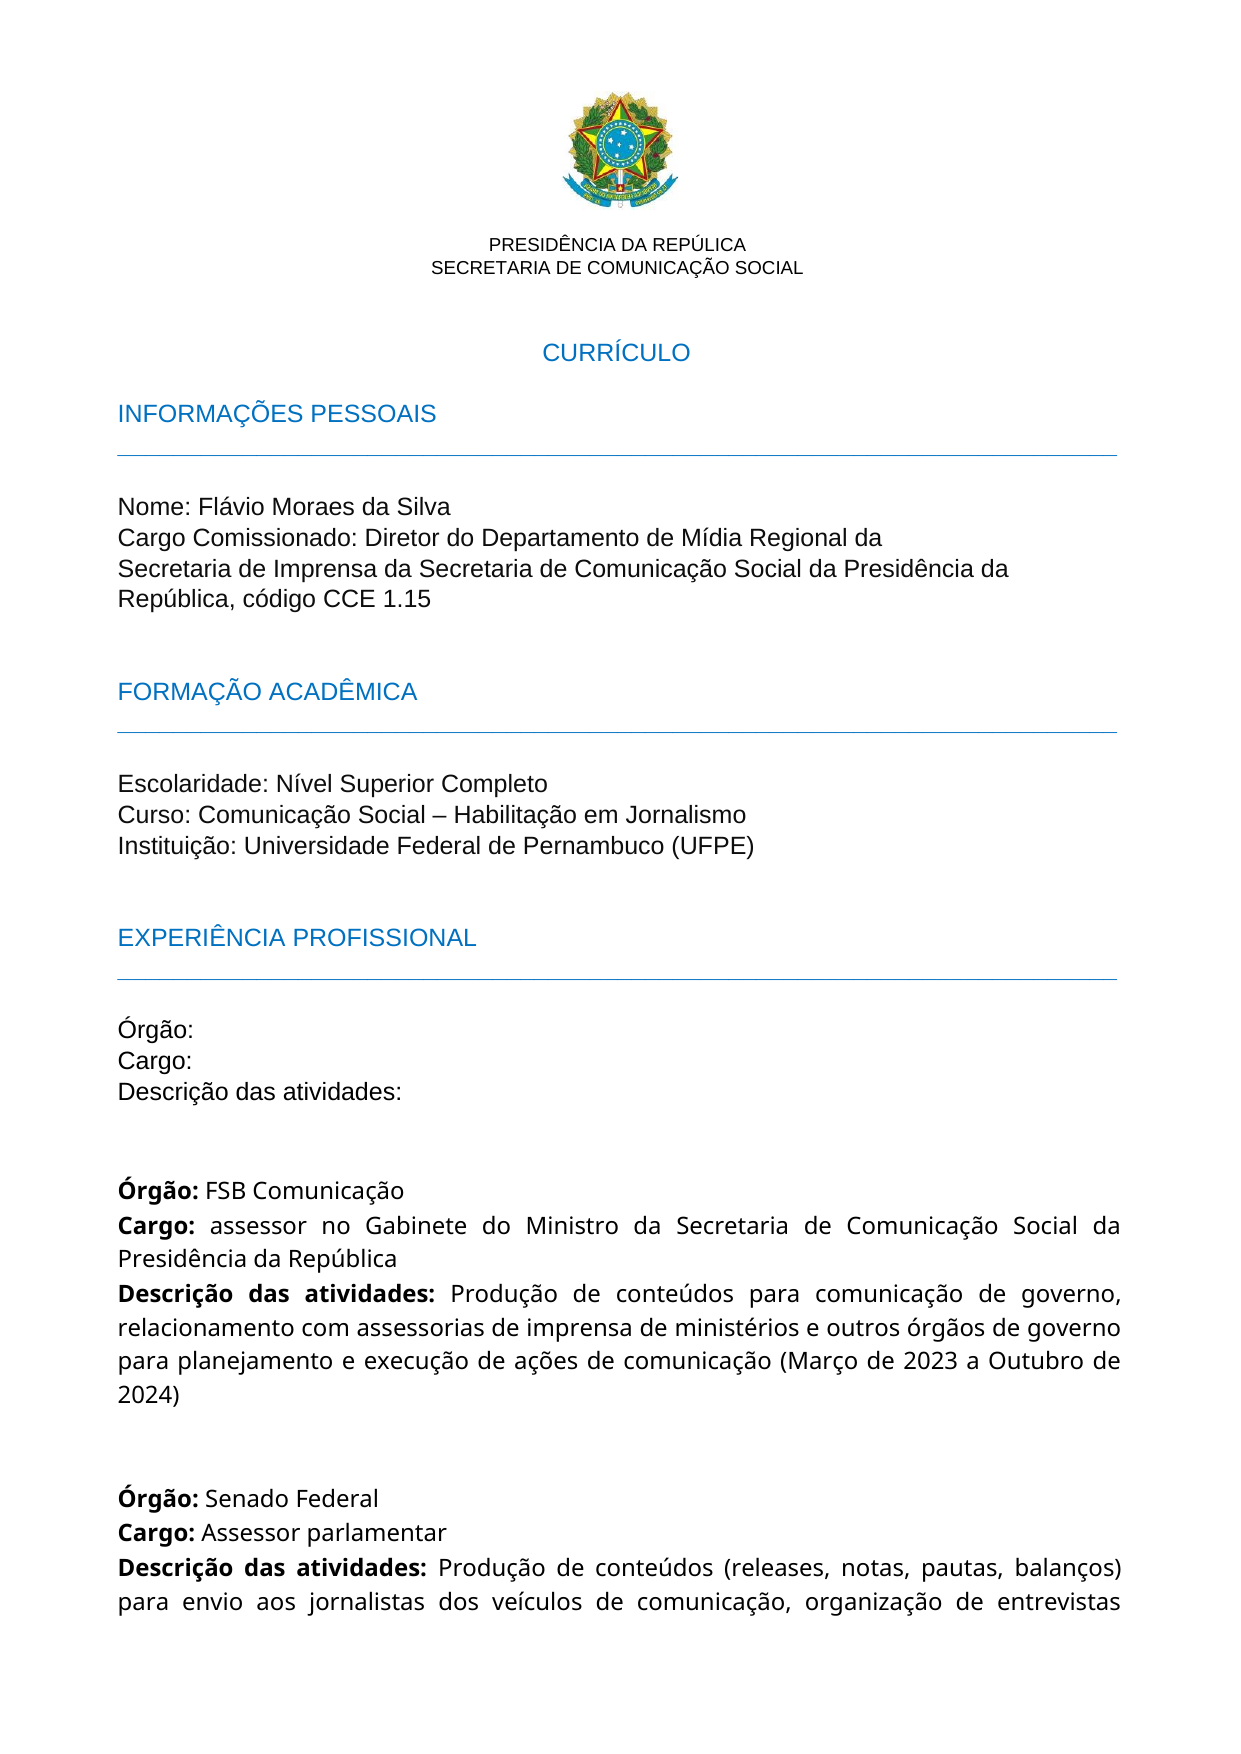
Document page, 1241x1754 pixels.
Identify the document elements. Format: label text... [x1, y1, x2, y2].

subtitle ________________________________________________________________________ [117, 707, 1122, 736]
text INFORMAÇÕES PESSOAIS [117, 399, 1122, 428]
text Cargo: Assessor parlamentar [117, 1516, 1122, 1549]
text Descrição das atividades: Produção de conteúdos para comunicação de governo, relacionamento com assessorias de imprensa de ministérios e outros órgãos de governo para planejamento e execução de ações de comunicação (Março de 2023 a Outubro de 2024) [117, 1277, 1122, 1410]
subtitle ________________________________________________________________________ [117, 430, 1122, 459]
text Cargo: [117, 1046, 1122, 1075]
text FORMAÇÃO ACADÊMICA [117, 677, 1122, 705]
text PRESIDÊNCIA DA REPÚLICA [118, 234, 1122, 256]
text Órgão: FSB Comunicação [117, 1174, 1122, 1207]
text Descrição das atividades: Produção de conteúdos (releases, notas, pautas, balanços) para envio aos jornalistas dos veículos de comunicação, organização de entrevistas [117, 1551, 1122, 1617]
text Órgão: [117, 1015, 1122, 1044]
text Cargo: assessor no Gabinete do Ministro da Secretaria de Comunicação Social da Presidência da República [117, 1209, 1122, 1275]
subtitle ________________________________________________________________________ [117, 954, 1122, 983]
text Curso: Comunicação Social – Habilitação em Jornalismo [117, 800, 1122, 828]
text Escolaridade: Nível Superior Completo [117, 769, 1122, 798]
text Nome: Flávio Moraes da Silva [117, 492, 526, 520]
text Descrição das atividades: [117, 1077, 1122, 1106]
text Cargo Comissionado: Diretor do Departamento de Mídia Regional da [117, 523, 1122, 551]
text Órgão: Senado Federal [117, 1482, 1122, 1514]
text Secretaria de Imprensa da Secretaria de Comunicação Social da Presidência da República, código CCE 1.15 [117, 553, 1122, 613]
text EXPERIÊNCIA PROFISSIONAL [117, 923, 1122, 952]
subtitle CURRÍCULO [118, 338, 1122, 367]
text SECRETARIA DE COMUNICAÇÃO SOCIAL [118, 257, 1122, 279]
text Instituição: Universidade Federal de Pernambuco (UFPE) [117, 831, 1122, 859]
